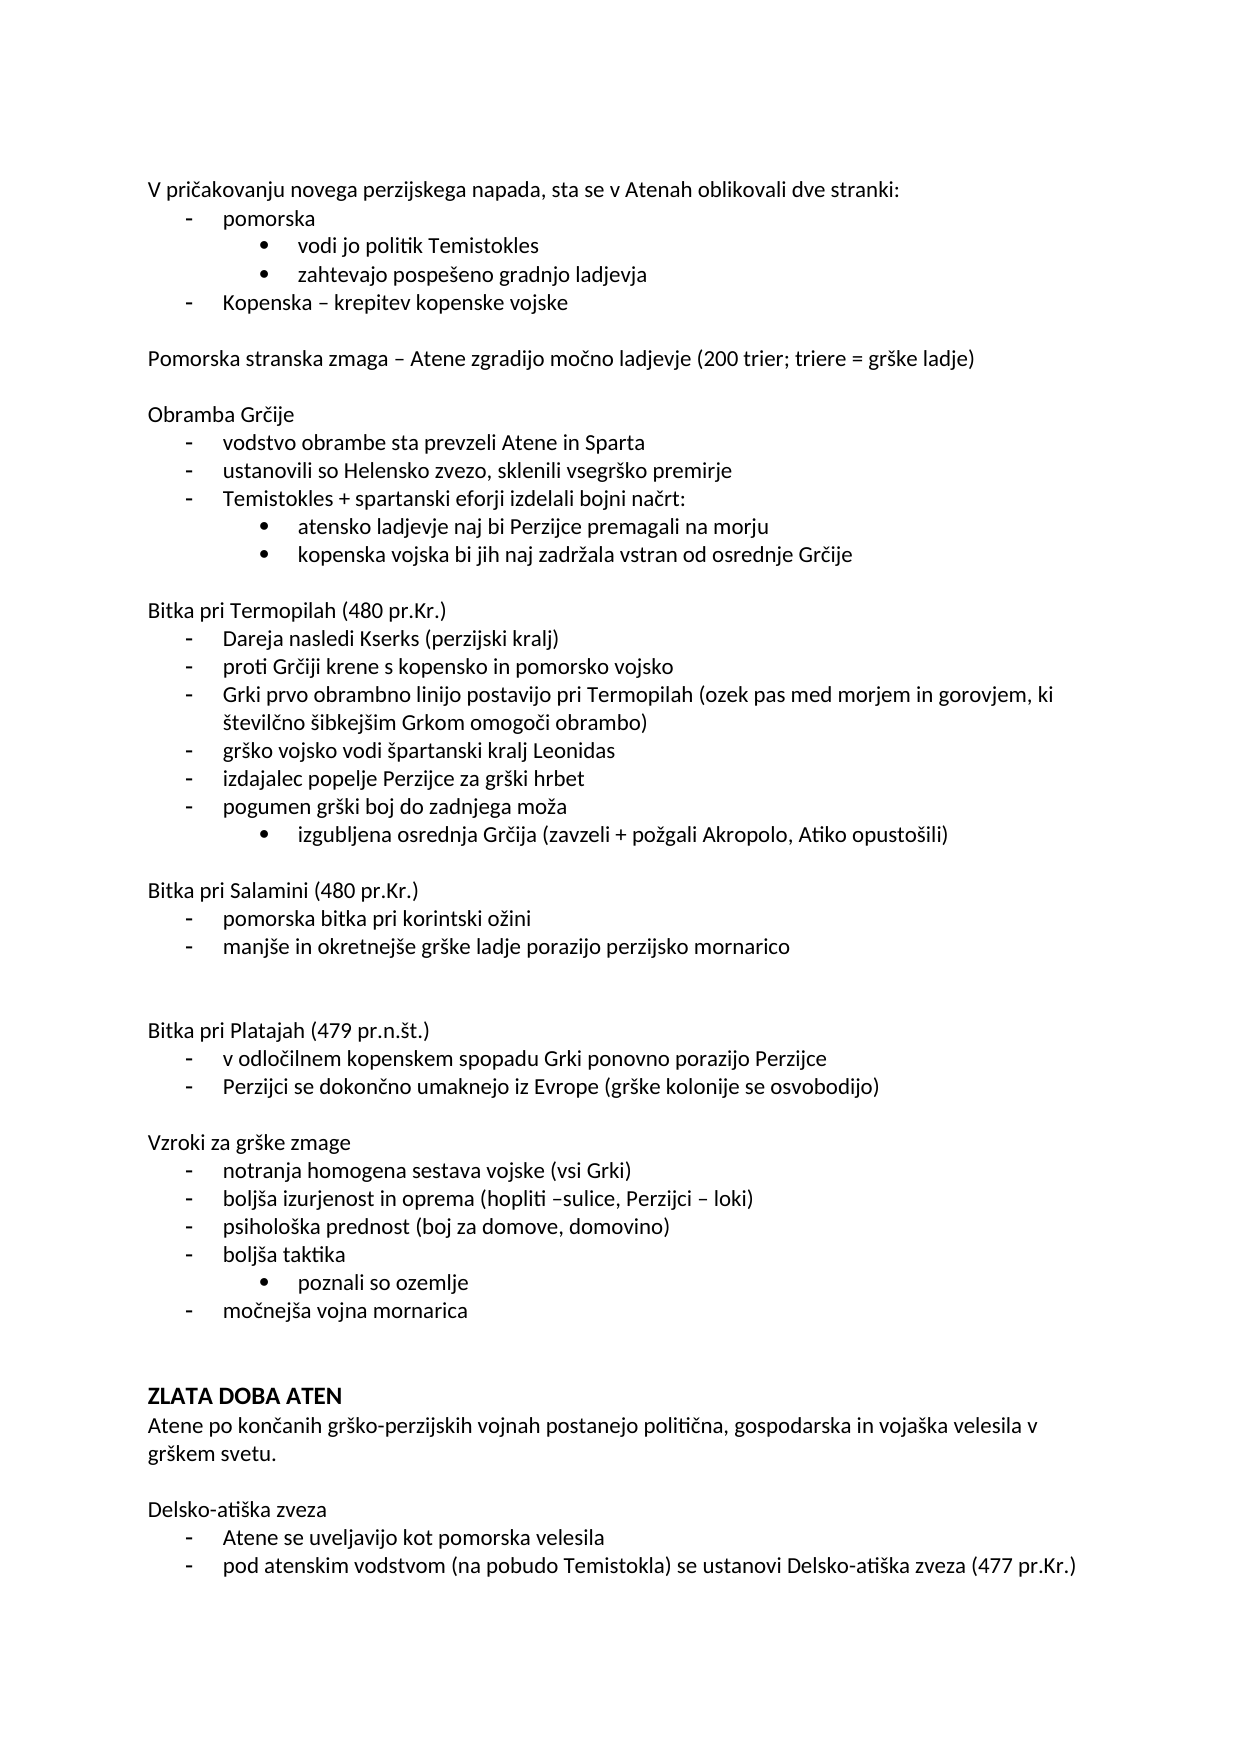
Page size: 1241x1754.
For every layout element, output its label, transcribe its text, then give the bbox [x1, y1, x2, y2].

list Perzijci se dokončno umaknejo iz Evrope (grške kolonije se osvobodijo) [185, 1072, 1093, 1100]
list v odločilnem kopenskem spopadu Grki ponovno porazijo Perzijce [185, 1044, 1093, 1072]
list Grki prvo obrambno linijo postavijo pri Termopilah (ozek pas med morjem in gorovjem, ki številčno šibkejšim Grkom omogoči obrambo) [185, 680, 1093, 736]
list proti Grčiji krene s kopensko in pomorsko vojsko [185, 652, 1093, 680]
text Obramba Grčije [148, 400, 1093, 428]
text ZLATA DOBA ATEN [148, 1381, 1093, 1411]
list boljša izurjenost in oprema (hopliti –sulice, Perzijci – loki) [185, 1184, 1093, 1212]
list kopenska vojska bi jih naj zadržala vstran od osrednje Grčije [260, 540, 1093, 568]
list zahtevajo pospešeno gradnjo ladjevja [260, 260, 1093, 288]
list ustanovili so Helensko zvezo, sklenili vsegrško premirje [185, 456, 1093, 484]
list pomorska [185, 204, 1093, 232]
list grško vojsko vodi špartanski kralj Leonidas [185, 736, 1093, 764]
list pomorska bitka pri korintski ožini [185, 904, 1093, 932]
list poznali so ozemlje [260, 1268, 1093, 1296]
list Atene se uveljavijo kot pomorska velesila [185, 1523, 1093, 1551]
list pogumen grški boj do zadnjega moža [185, 792, 1093, 820]
list Temistokles + spartanski eforji izdelali bojni načrt: [185, 484, 1093, 512]
text Bitka pri Platajah (479 pr.n.št.) [148, 1016, 1093, 1044]
list močnejša vojna mornarica [185, 1296, 1093, 1324]
list manjše in okretnejše grške ladje porazijo perzijsko mornarico [185, 932, 1093, 960]
list izdajalec popelje Perzijce za grški hrbet [185, 764, 1093, 792]
list vodstvo obrambe sta prevzeli Atene in Sparta [185, 428, 1093, 456]
list pod atenskim vodstvom (na pobudo Temistokla) se ustanovi Delsko-atiška zveza (477 pr.Kr.) [185, 1551, 1093, 1579]
list Dareja nasledi Kserks (perzijski kralj) [185, 624, 1093, 652]
list notranja homogena sestava vojske (vsi Grki) [185, 1156, 1093, 1184]
text Bitka pri Salamini (480 pr.Kr.) [148, 876, 1093, 904]
text Vzroki za grške zmage [148, 1128, 1093, 1156]
list Kopenska – krepitev kopenske vojske [185, 288, 1093, 316]
text Delsko-atiška zveza [148, 1495, 1093, 1523]
list psihološka prednost (boj za domove, domovino) [185, 1212, 1093, 1240]
list boljša taktika [185, 1240, 1093, 1268]
text Atene po končanih grško-perzijskih vojnah postanejo politična, gospodarska in vojaška velesila v grškem svetu. [148, 1411, 1093, 1467]
list vodi jo politik Temistokles [260, 232, 1093, 260]
text Bitka pri Termopilah (480 pr.Kr.) [148, 596, 1093, 624]
text V pričakovanju novega perzijskega napada, sta se v Atenah oblikovali dve stranki: [148, 176, 1093, 204]
text Pomorska stranska zmaga – Atene zgradijo močno ladjevje (200 trier; triere = grške ladje) [148, 344, 1093, 372]
list izgubljena osrednja Grčija (zavzeli + požgali Akropolo, Atiko opustošili) [260, 820, 1093, 848]
list atensko ladjevje naj bi Perzijce premagali na morju [260, 512, 1093, 540]
